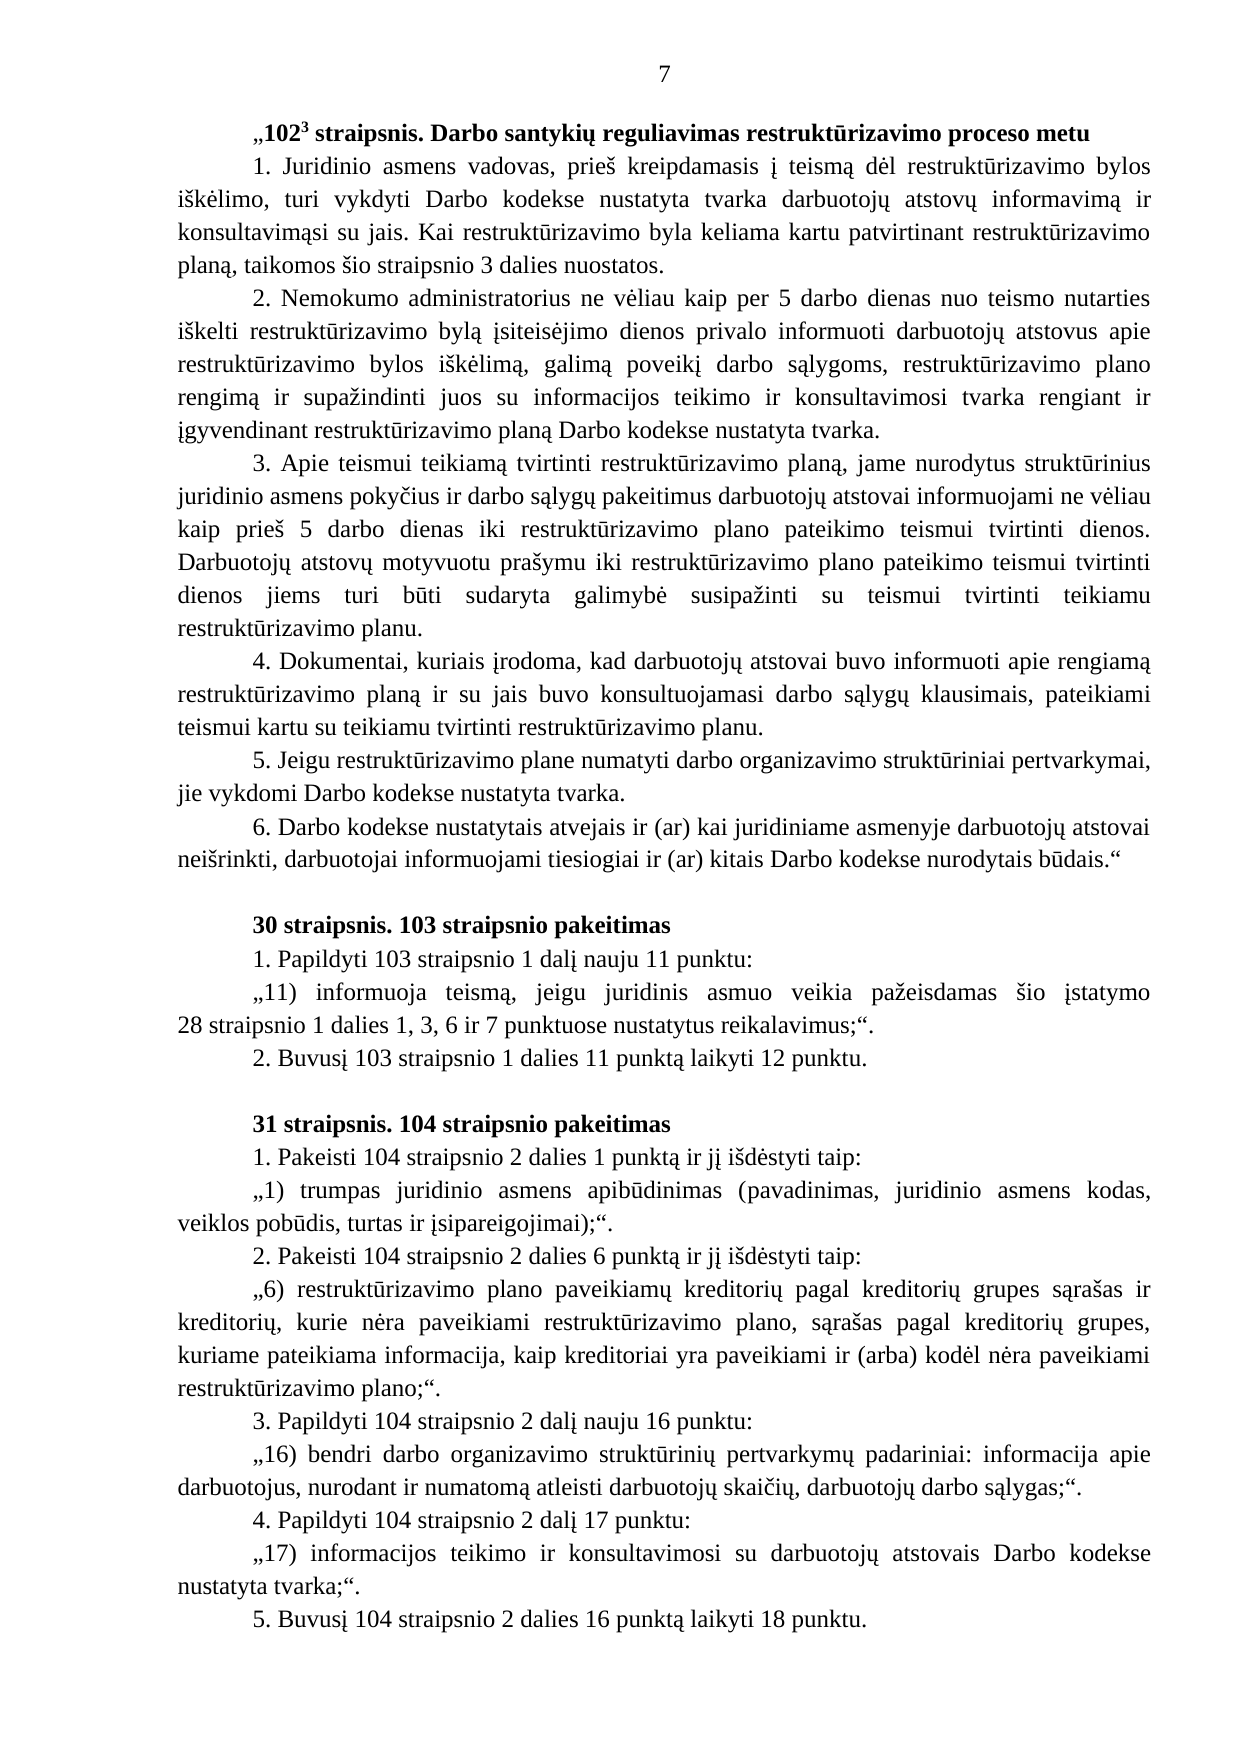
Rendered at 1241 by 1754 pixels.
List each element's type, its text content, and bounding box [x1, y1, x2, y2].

text 31 straipsnis. 104 straipsnio pakeitimas [177, 1109, 1152, 1137]
text „16) bendri darbo organizavimo struktūrinių pertvarkymų padariniai: informacija apie darbuotojus, nurodant ir numatomą atleisti darbuotojų skaičių, darbuotojų darbo sąlygas;“. [177, 1439, 1152, 1501]
text „11) informuoja teismą, jeigu juridinis asmuo veikia pažeisdamas šio įstatymo 28 straipsnio 1 dalies 1, 3, 6 ir 7 punktuose nustatytus reikalavimus;“. [177, 977, 1152, 1038]
text 6. Darbo kodekse nustatytais atvejais ir (ar) kai juridiniame asmenyje darbuotojų atstovai neišrinkti, darbuotojai informuojami tiesiogiai ir (ar) kitais Darbo kodekse nurodytais būdais.“ [177, 812, 1152, 873]
text 1. Papildyti 103 straipsnio 1 dalį nauju 11 punktu: [177, 944, 1152, 972]
text 3. Papildyti 104 straipsnio 2 dalį nauju 16 punktu: [177, 1406, 1152, 1435]
text 1. Juridinio asmens vadovas, prieš kreipdamasis į teismą dėl restruktūrizavimo bylos iškėlimo, turi vykdyti Darbo kodekse nustatyta tvarka darbuotojų atstovų informavimą ir konsultavimąsi su jais. Kai restruktūrizavimo byla keliama kartu patvirtinant restruktūrizavimo planą, taikomos šio straipsnio 3 dalies nuostatos. [177, 151, 1152, 279]
text 2. Pakeisti 104 straipsnio 2 dalies 6 punktą ir jį išdėstyti taip: [177, 1241, 1152, 1269]
text 2. Buvusį 103 straipsnio 1 dalies 11 punktą laikyti 12 punktu. [177, 1043, 1152, 1071]
text 4. Dokumentai, kuriais įrodoma, kad darbuotojų atstovai buvo informuoti apie rengiamą restruktūrizavimo planą ir su jais buvo konsultuojamasi darbo sąlygų klausimais, pateikiami teismui kartu su teikiamu tvirtinti restruktūrizavimo planu. [177, 646, 1152, 741]
text „17) informacijos teikimo ir konsultavimosi su darbuotojų atstovais Darbo kodekse nustatyta tvarka;“. [177, 1538, 1152, 1600]
text 5. Buvusį 104 straipsnio 2 dalies 16 punktą laikyti 18 punktu. [177, 1604, 1152, 1633]
text 30 straipsnis. 103 straipsnio pakeitimas [177, 911, 1152, 939]
text 5. Jeigu restruktūrizavimo plane numatyti darbo organizavimo struktūriniai pertvarkymai, jie vykdomi Darbo kodekse nustatyta tvarka. [177, 746, 1152, 807]
text „1) trumpas juridinio asmens apibūdinimas (pavadinimas, juridinio asmens kodas, veiklos pobūdis, turtas ir įsipareigojimai);“. [177, 1175, 1152, 1237]
text „6) restruktūrizavimo plano paveikiamų kreditorių pagal kreditorių grupes sąrašas ir kreditorių, kurie nėra paveikiami restruktūrizavimo plano, sąrašas pagal kreditorių grupes, kuriame pateikiama informacija, kaip kreditoriai yra paveikiami ir (arba) kodėl nėra paveikiami restruktūrizavimo plano;“. [177, 1274, 1152, 1402]
text 3. Apie teismui teikiamą tvirtinti restruktūrizavimo planą, jame nurodytus struktūrinius juridinio asmens pokyčius ir darbo sąlygų pakeitimus darbuotojų atstovai informuojami ne vėliau kaip prieš 5 darbo dienas iki restruktūrizavimo plano pateikimo teismui tvirtinti dienos. Darbuotojų atstovų motyvuotu prašymu iki restruktūrizavimo plano pateikimo teismui tvirtinti dienos jiems turi būti sudaryta galimybė susipažinti su teismui tvirtinti teikiamu restruktūrizavimo planu. [177, 448, 1152, 642]
text 4. Papildyti 104 straipsnio 2 dalį 17 punktu: [177, 1505, 1152, 1534]
text 2. Nemokumo administratorius ne vėliau kaip per 5 darbo dienas nuo teismo nutarties iškelti restruktūrizavimo bylą įsiteisėjimo dienos privalo informuoti darbuotojų atstovus apie restruktūrizavimo bylos iškėlimą, galimą poveikį darbo sąlygoms, restruktūrizavimo plano rengimą ir supažindinti juos su informacijos teikimo ir konsultavimosi tvarka rengiant ir įgyvendinant restruktūrizavimo planą Darbo kodekse nustatyta tvarka. [177, 283, 1152, 444]
text „1023 straipsnis. Darbo santykių reguliavimas restruktūrizavimo proceso metu [177, 118, 1152, 147]
text 1. Pakeisti 104 straipsnio 2 dalies 1 punktą ir jį išdėstyti taip: [177, 1142, 1152, 1171]
